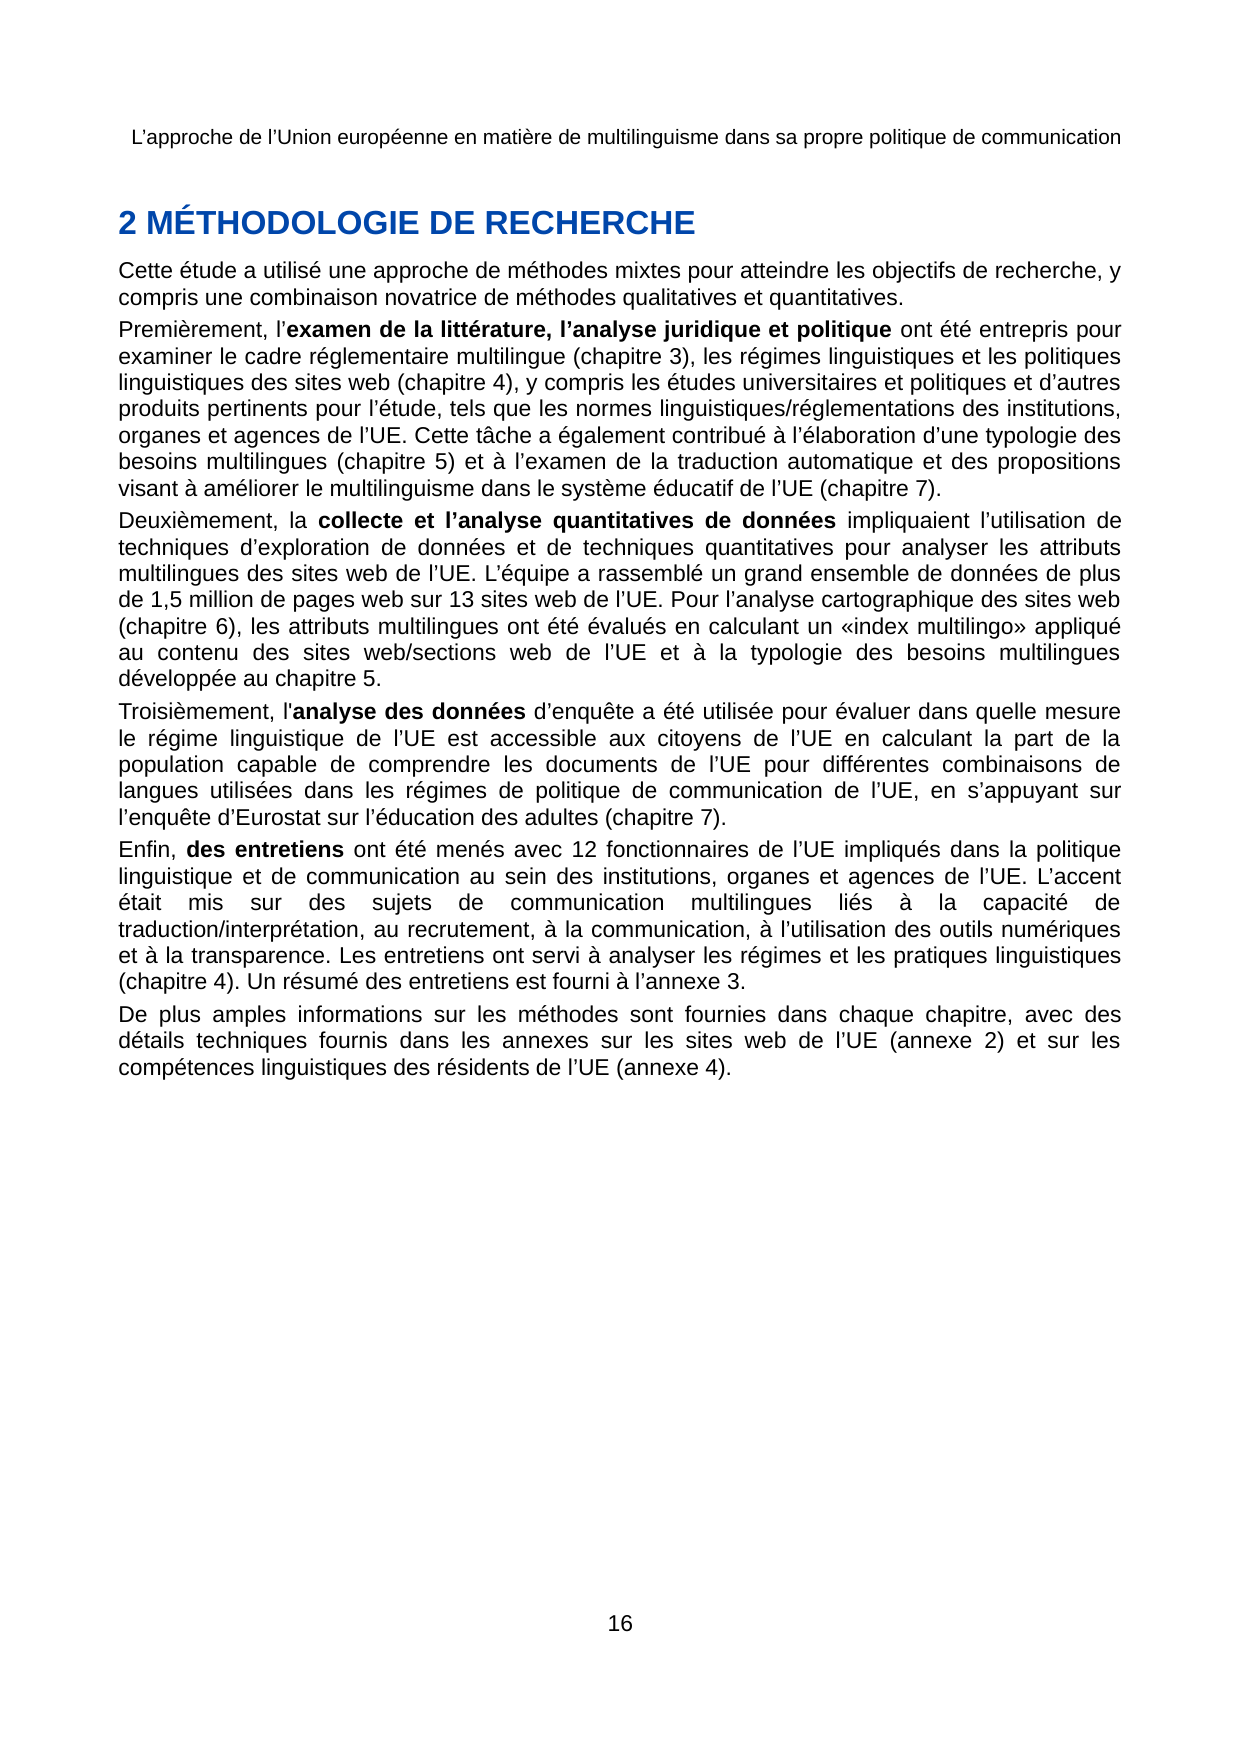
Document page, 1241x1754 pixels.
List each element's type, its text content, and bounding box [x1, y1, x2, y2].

text Deuxièmement, la collecte et l’analyse quantitatives de données impliquaient l’utilisation de techniques d’exploration de données et de techniques quantitatives pour analyser les attributs multilingues des sites web de l’UE. L’équipe a rassemblé un grand ensemble de données de plus de 1,5 million de pages web sur 13 sites web de l’UE. Pour l’analyse cartographique des sites web (chapitre 6), les attributs multilingues ont été évalués en calculant un «index multilingo» appliqué au contenu des sites web/sections web de l’UE et à la typologie des besoins multilingues développée au chapitre 5. [118, 507, 1122, 692]
subtitle 2 MÉTHODOLOGIE DE RECHERCHE [118, 203, 1122, 241]
text Troisièmement, l'analyse des données d’enquête a été utilisée pour évaluer dans quelle mesure le régime linguistique de l’UE est accessible aux citoyens de l’UE en calculant la part de la population capable de comprendre les documents de l’UE pour différentes combinaisons de langues utilisées dans les régimes de politique de communication de l’UE, en s’appuyant sur l’enquête d’Eurostat sur l’éducation des adultes (chapitre 7). [118, 698, 1122, 830]
text De plus amples informations sur les méthodes sont fournies dans chaque chapitre, avec des détails techniques fournis dans les annexes sur les sites web de l’UE (annexe 2) et sur les compétences linguistiques des résidents de l’UE (annexe 4). [118, 1001, 1122, 1080]
text Enfin, des entretiens ont été menés avec 12 fonctionnaires de l’UE impliqués dans la politique linguistique et de communication au sein des institutions, organes et agences de l’UE. L’accent était mis sur des sujets de communication multilingues liés à la capacité de traduction/interprétation, au recrutement, à la communication, à l’utilisation des outils numériques et à la transparence. Les entretiens ont servi à analyser les régimes et les pratiques linguistiques (chapitre 4). Un résumé des entretiens est fourni à l’annexe 3. [118, 836, 1122, 994]
text Premièrement, l’examen de la littérature, l’analyse juridique et politique ont été entrepris pour examiner le cadre réglementaire multilingue (chapitre 3), les régimes linguistiques et les politiques linguistiques des sites web (chapitre 4), y compris les études universitaires et politiques et d’autres produits pertinents pour l’étude, tels que les normes linguistiques/réglementations des institutions, organes et agences de l’UE. Cette tâche a également contribué à l’élaboration d’une typologie des besoins multilingues (chapitre 5) et à l’examen de la traduction automatique et des propositions visant à améliorer le multilinguisme dans le système éducatif de l’UE (chapitre 7). [118, 316, 1122, 501]
text Cette étude a utilisé une approche de méthodes mixtes pour atteindre les objectifs de recherche, y compris une combinaison novatrice de méthodes qualitatives et quantitatives. [118, 257, 1122, 310]
